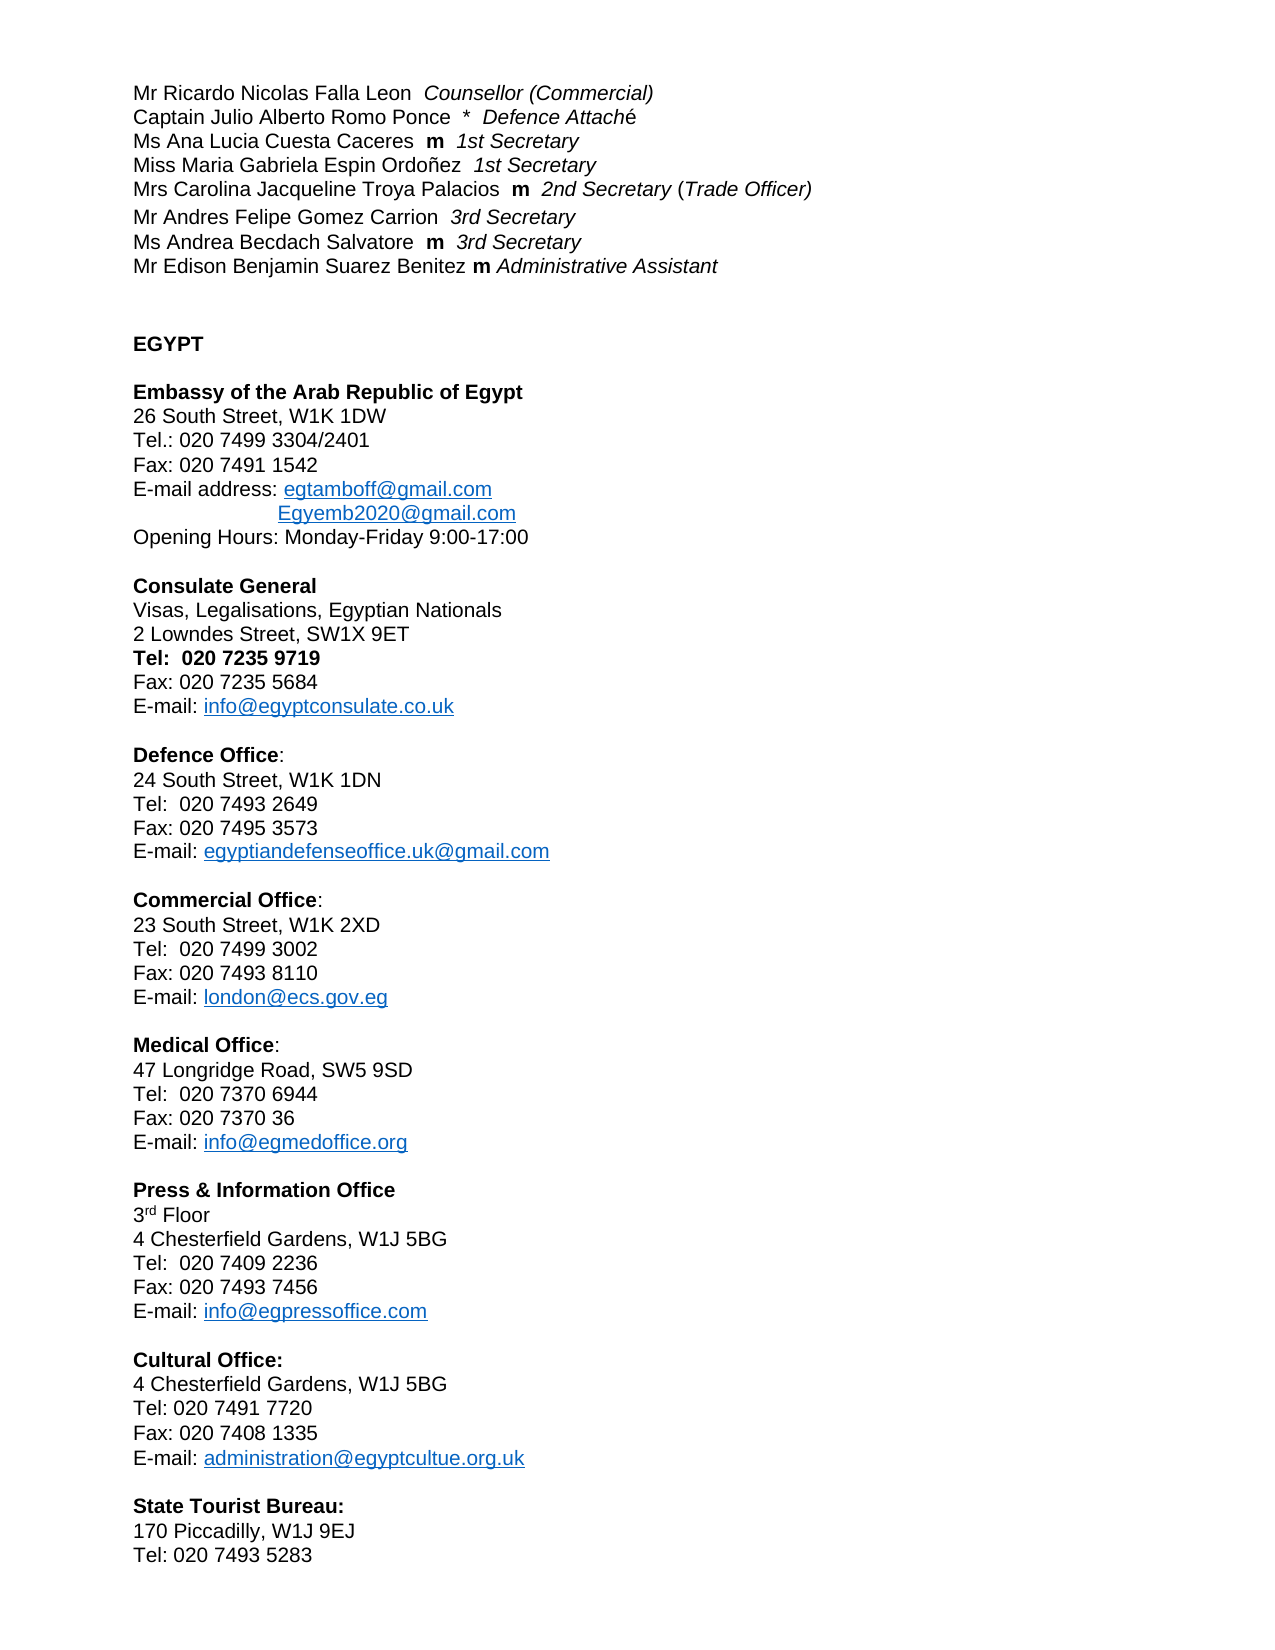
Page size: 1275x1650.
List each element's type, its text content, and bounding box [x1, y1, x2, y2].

text E-mail: london@ecs.gov.eg [133, 984, 1181, 1008]
text Consulate General [133, 574, 1181, 598]
text Mr Edison Benjamin Suarez Benitez m Administrative Assistant [133, 253, 1181, 277]
text 26 South Street, W1K 1DW [133, 404, 1181, 428]
text Defence Office: [133, 742, 1181, 767]
text Tel: 020 7493 2649 [133, 791, 1181, 815]
text EGYPT [133, 332, 1181, 356]
text Commercial Office: [133, 887, 1181, 913]
text Mr Andres Felipe Gomez Carrion 3rd Secretary [133, 201, 1181, 229]
text 47 Longridge Road, SW5 9SD [133, 1058, 1181, 1082]
text Captain Julio Alberto Romo Ponce * Defence Attaché [133, 105, 1181, 129]
text Egyemb2020@gmail.com [133, 501, 1181, 525]
text 23 South Street, W1K 2XD [133, 913, 1181, 937]
text Fax: 020 7493 7456 [133, 1275, 1181, 1299]
text E-mail: egyptiandefenseoffice.uk@gmail.com [133, 839, 1181, 863]
text Press & Information Office [133, 1178, 1181, 1203]
text 4 Chesterfield Gardens, W1J 5BG [133, 1227, 1181, 1251]
text Tel: 020 7491 7720 [133, 1396, 1181, 1420]
text Opening Hours: Monday-Friday 9:00-17:00 [133, 525, 1181, 549]
text Mr Ricardo Nicolas Falla Leon Counsellor (Commercial) [133, 81, 1181, 105]
text Tel: 020 7499 3002 [133, 937, 1181, 961]
text Fax: 020 7235 5684 [133, 670, 1181, 694]
text Fax: 020 7408 1335 [133, 1420, 1181, 1446]
text Fax: 020 7493 8110 [133, 961, 1181, 984]
text Fax: 020 7491 1542 [133, 453, 1181, 477]
text Mrs Carolina Jacqueline Troya Palacios m 2nd Secretary (Trade Officer) [133, 177, 1181, 201]
text E-mail: info@egyptconsulate.co.uk [133, 694, 1181, 718]
text Tel: 020 7235 9719 [133, 646, 1181, 670]
text E-mail: info@egpressoffice.com [133, 1299, 1181, 1323]
text Visas, Legalisations, Egyptian Nationals [133, 598, 1181, 622]
text Tel: 020 7493 5283 [133, 1543, 1181, 1567]
text Miss Maria Gabriela Espin Ordoñez 1st Secretary [133, 153, 1181, 177]
text Ms Andrea Becdach Salvatore m 3rd Secretary [133, 229, 1181, 253]
text Tel: 020 7370 6944 [133, 1082, 1181, 1106]
text Tel: 020 7409 2236 [133, 1251, 1181, 1275]
text Tel.: 020 7499 3304/2401 [133, 428, 1181, 453]
text Medical Office: [133, 1032, 1181, 1058]
text 4 Chesterfield Gardens, W1J 5BG [133, 1372, 1181, 1396]
text State Tourist Bureau: [133, 1493, 1181, 1519]
text Ms Ana Lucia Cuesta Caceres m 1st Secretary [133, 129, 1181, 153]
text Cultural Office: [133, 1347, 1181, 1372]
text 3rd Floor [133, 1203, 1181, 1227]
text Embassy of the Arab Republic of Egypt [133, 380, 1181, 404]
text E-mail: administration@egyptcultue.org.uk [133, 1446, 1181, 1469]
text E-mail address: egtamboff@gmail.com [133, 477, 1181, 501]
text Fax: 020 7370 36 [133, 1106, 1181, 1130]
text 24 South Street, W1K 1DN [133, 767, 1181, 791]
text Fax: 020 7495 3573 [133, 815, 1181, 839]
text 170 Piccadilly, W1J 9EJ [133, 1519, 1181, 1543]
text E-mail: info@egmedoffice.org [133, 1130, 1181, 1154]
text 2 Lowndes Street, SW1X 9ET [133, 622, 1181, 646]
